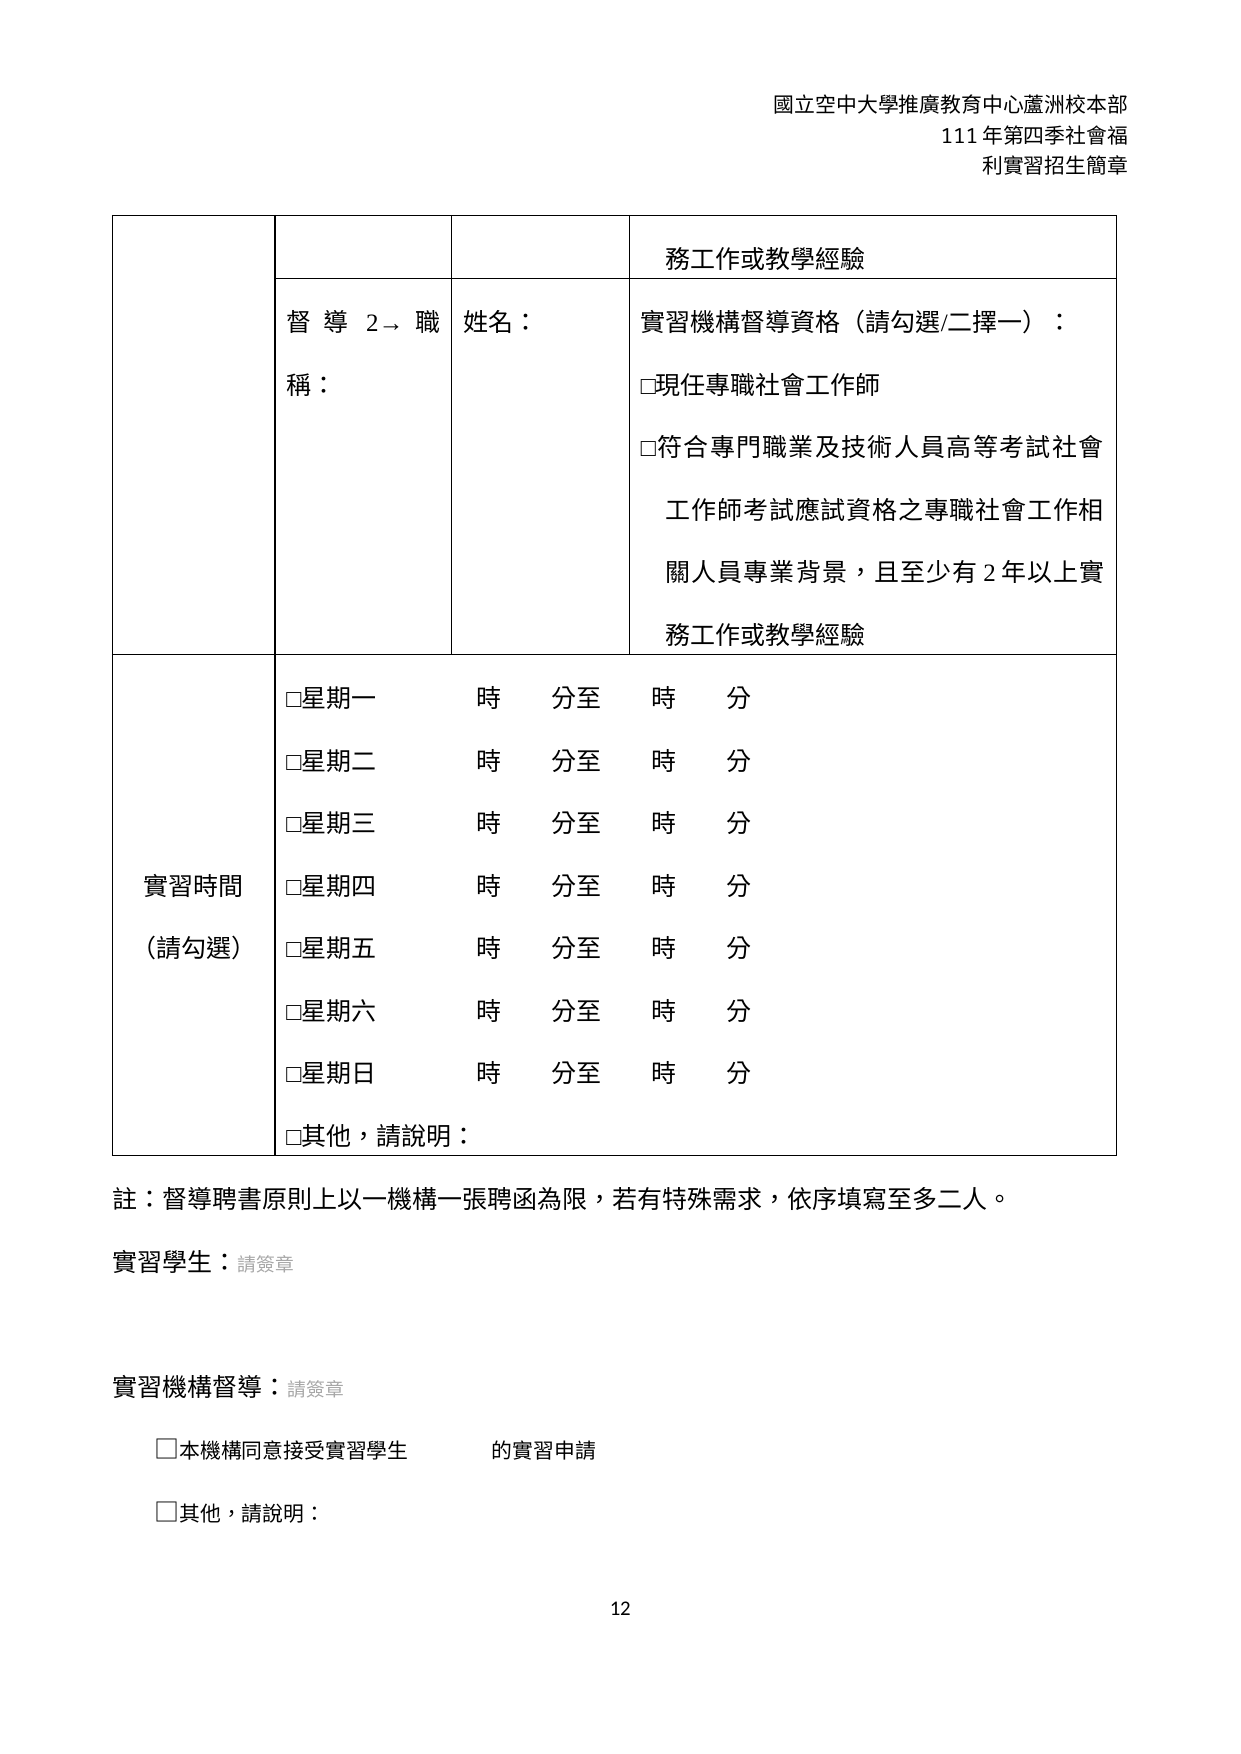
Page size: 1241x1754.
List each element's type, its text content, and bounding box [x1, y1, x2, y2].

text 實習機構督導：請簽章 [112, 1344, 1128, 1406]
table_cell [452, 216, 629, 278]
text □本機構同意接受實習學生 的實習申請 [112, 1406, 1128, 1469]
table_cell [276, 216, 451, 278]
text □其他，請說明： [112, 1469, 1128, 1531]
text 註：督導聘書原則上以一機構一張聘函為限，若有特殊需求，依序填寫至多二人。 [112, 1156, 1128, 1219]
table_cell 督導2→職稱： [276, 279, 451, 654]
table_cell [113, 216, 274, 654]
text 實習學生：請簽章 [112, 1219, 1128, 1344]
table_cell □星期一 時 分至 時 分 □星期二 時 分至 時 分 □星期三 時 分至 時 分 □星期四 時 分至 時 分 □星期五 時 分至 時 分 □星期六 時 分至 時 分 □星期日 時 分至 時 分 □其他，請說明： [276, 655, 1116, 1155]
table_cell 務工作或教學經驗 [630, 216, 1116, 278]
table_cell 實習機構督導資格（請勾選/二擇一）： □現任專職社會工作師 □符合專門職業及技術人員高等考試社會工作師考試應試資格之專職社會工作相關人員專業背景，且至少有2年以上實務工作或教學經驗 [630, 279, 1116, 654]
table_cell 姓名： [452, 279, 629, 654]
table_cell 實習時間 （請勾選） [113, 655, 274, 1155]
